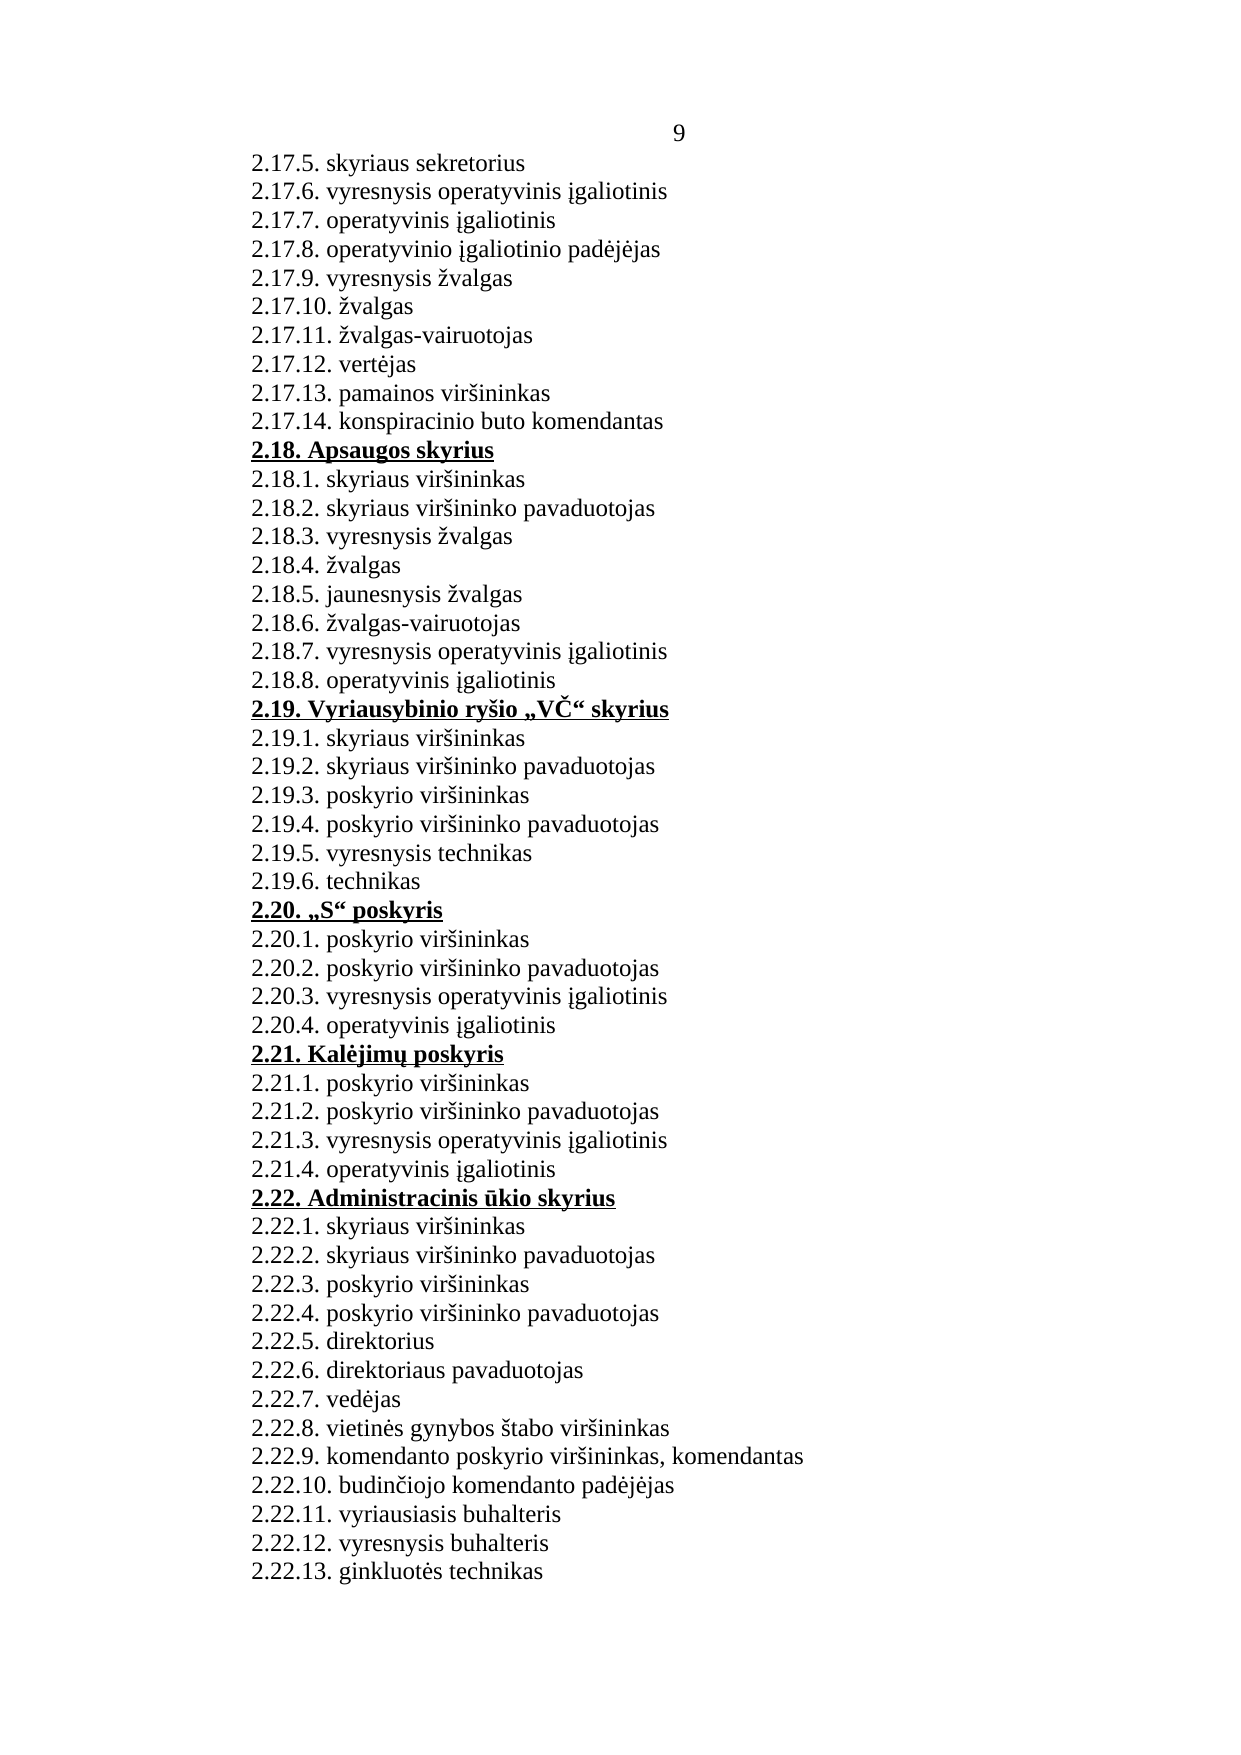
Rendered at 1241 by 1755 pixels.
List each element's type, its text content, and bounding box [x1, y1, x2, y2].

text 2.19.5. vyresnysis technikas [177, 838, 1181, 866]
text 2.18.8. operatyvinis įgaliotinis [177, 665, 1181, 694]
text 2.17.7. operatyvinis įgaliotinis [177, 205, 1181, 234]
text 2.17.13. pamainos viršininkas [177, 378, 1181, 406]
text 2.22.13. ginkluotės technikas [177, 1556, 1181, 1585]
text 2.19. Vyriausybinio ryšio „VČ“ skyrius [177, 694, 1181, 723]
text 2.21.1. poskyrio viršininkas [177, 1068, 1181, 1096]
text 2.17.12. vertėjas [177, 349, 1181, 378]
text 2.17.10. žvalgas [177, 291, 1181, 320]
text 2.22.3. poskyrio viršininkas [177, 1269, 1181, 1298]
text 2.22.4. poskyrio viršininko pavaduotojas [177, 1298, 1181, 1326]
text 2.19.2. skyriaus viršininko pavaduotojas [177, 751, 1181, 780]
text 2.21.2. poskyrio viršininko pavaduotojas [177, 1096, 1181, 1125]
text 2.22.10. budinčiojo komendanto padėjėjas [177, 1470, 1181, 1499]
text 2.22.11. vyriausiasis buhalteris [177, 1499, 1181, 1528]
text 2.18.5. jaunesnysis žvalgas [177, 579, 1181, 608]
text 2.21.4. operatyvinis įgaliotinis [177, 1154, 1181, 1183]
text 2.19.6. technikas [177, 866, 1181, 895]
text 2.17.8. operatyvinio įgaliotinio padėjėjas [177, 234, 1181, 263]
text 2.18.4. žvalgas [177, 550, 1181, 579]
text 2.18.6. žvalgas-vairuotojas [177, 608, 1181, 636]
text 2.18. Apsaugos skyrius [177, 435, 1181, 464]
text 2.20.3. vyresnysis operatyvinis įgaliotinis [177, 981, 1181, 1010]
text 2.22.2. skyriaus viršininko pavaduotojas [177, 1240, 1181, 1269]
text 2.22.5. direktorius [177, 1326, 1181, 1355]
text 2.17.9. vyresnysis žvalgas [177, 263, 1181, 291]
text 2.17.11. žvalgas-vairuotojas [177, 320, 1181, 349]
text 2.18.3. vyresnysis žvalgas [177, 521, 1181, 550]
text 2.20. „S“ poskyris [177, 895, 1181, 924]
text 2.21.3. vyresnysis operatyvinis įgaliotinis [177, 1125, 1181, 1154]
text 2.22.6. direktoriaus pavaduotojas [177, 1355, 1181, 1384]
text 2.22.12. vyresnysis buhalteris [177, 1528, 1181, 1556]
text 2.22. Administracinis ūkio skyrius [177, 1183, 1181, 1211]
text 2.22.1. skyriaus viršininkas [177, 1211, 1181, 1240]
text 2.18.2. skyriaus viršininko pavaduotojas [177, 493, 1181, 521]
text 2.17.14. konspiracinio buto komendantas [177, 406, 1181, 435]
text 2.18.1. skyriaus viršininkas [177, 464, 1181, 493]
text 2.19.4. poskyrio viršininko pavaduotojas [177, 809, 1181, 838]
text 2.17.6. vyresnysis operatyvinis įgaliotinis [177, 176, 1181, 205]
text 2.19.3. poskyrio viršininkas [177, 780, 1181, 809]
text 2.20.4. operatyvinis įgaliotinis [177, 1010, 1181, 1039]
text 2.19.1. skyriaus viršininkas [177, 723, 1181, 751]
text 2.22.7. vedėjas [177, 1384, 1181, 1413]
text 2.22.9. komendanto poskyrio viršininkas, komendantas [177, 1441, 1181, 1470]
text 2.22.8. vietinės gynybos štabo viršininkas [177, 1413, 1181, 1441]
text 2.17.5. skyriaus sekretorius [177, 148, 1181, 176]
text 2.20.2. poskyrio viršininko pavaduotojas [177, 953, 1181, 981]
text 2.21. Kalėjimų poskyris [177, 1039, 1181, 1068]
text 2.18.7. vyresnysis operatyvinis įgaliotinis [177, 636, 1181, 665]
text 2.20.1. poskyrio viršininkas [177, 924, 1181, 953]
